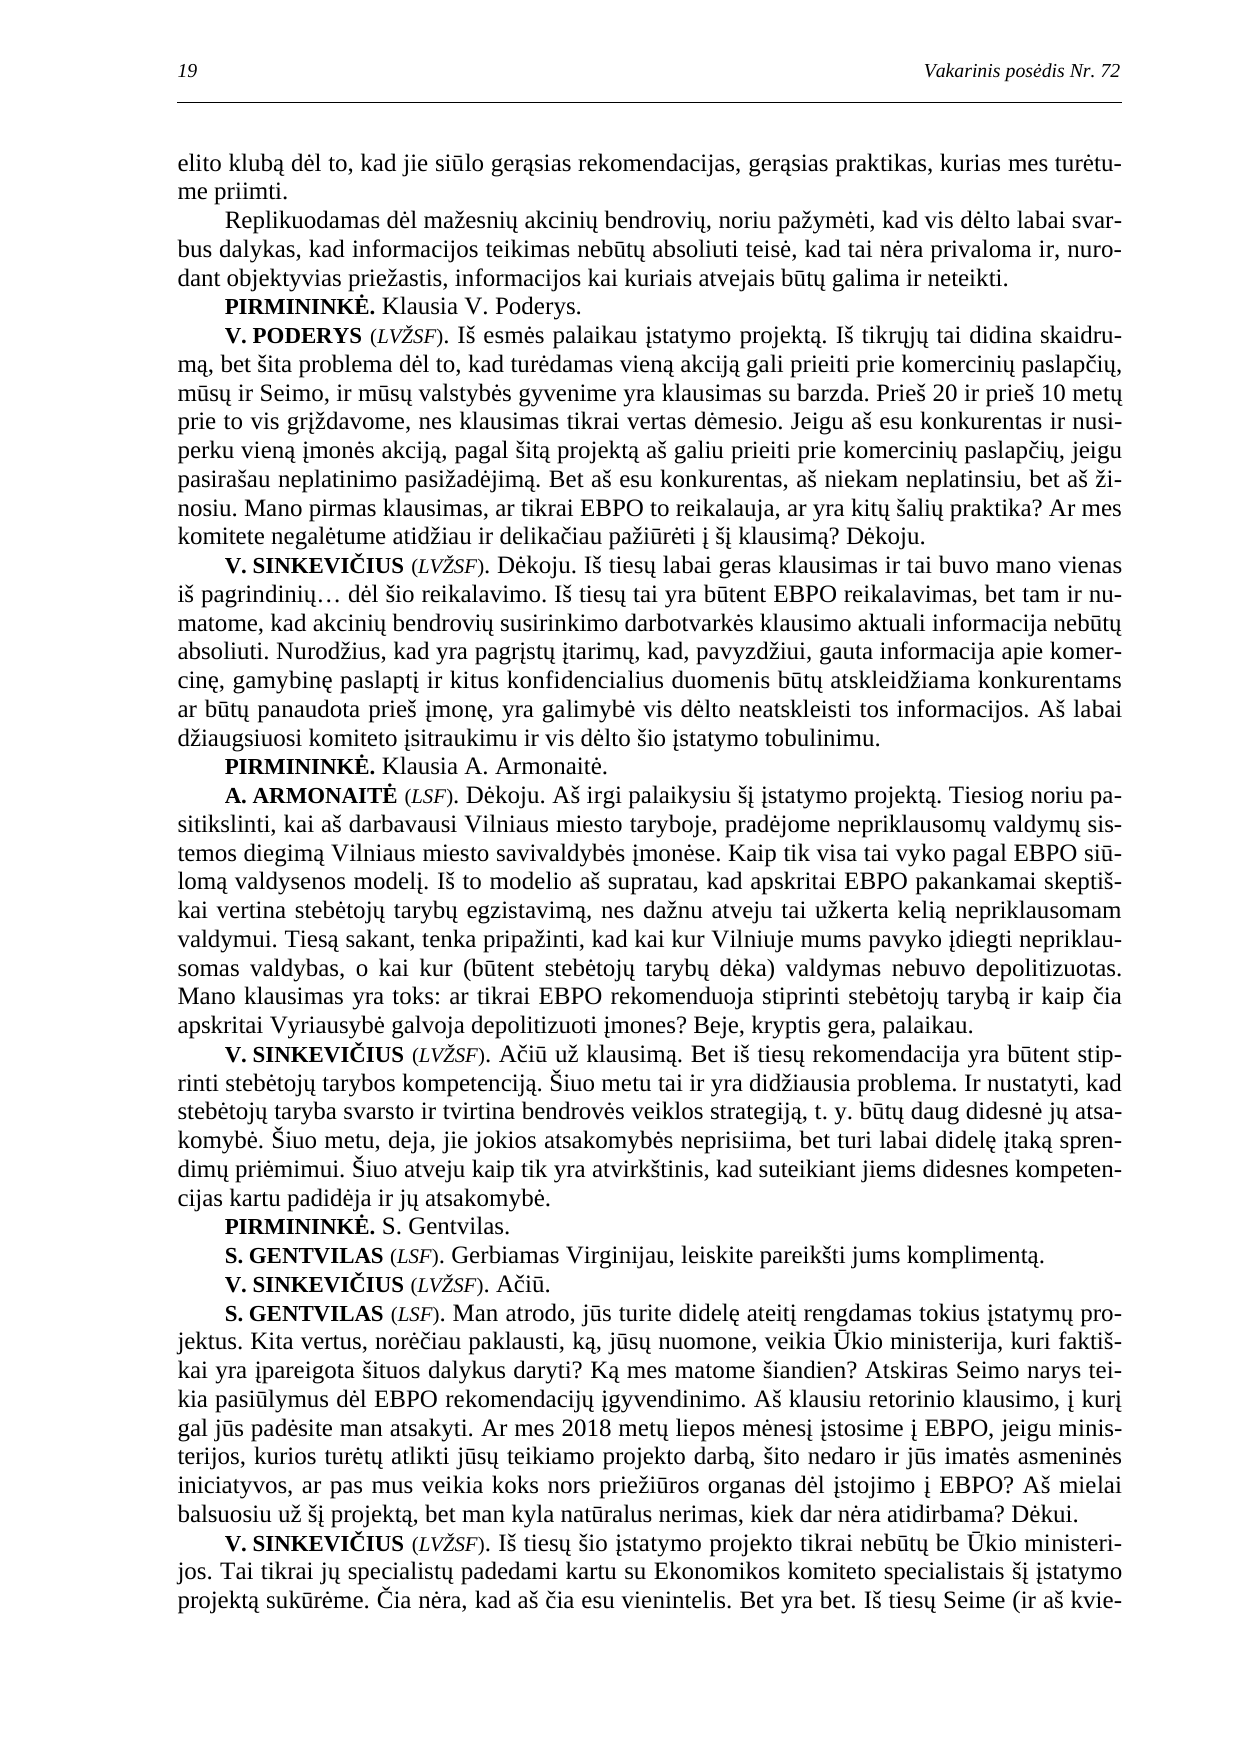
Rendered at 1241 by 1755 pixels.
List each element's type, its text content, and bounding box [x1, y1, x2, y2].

text S. GENTVILAS (LSF). Ger­bia­mas Vir­gi­ni­jau, leis­ki­te pa­reikš­ti jums kom­pli­men­tą. [177, 1240, 1122, 1269]
text V. SINKEVIČIUS (LVŽSF). Ačiū už klau­si­mą. Bet iš tie­sų re­ko­men­da­ci­ja yra bū­tent stip­rin­ti ste­bė­to­jų ta­ry­bos kom­pe­ten­ci­ją. Šiuo me­tu tai ir yra di­džiau­sia pro­ble­ma. Ir nu­sta­ty­ti, kad ste­bė­to­jų ta­ry­ba svars­to ir tvir­ti­na ben­dro­vės veik­los stra­te­gi­ją, t. y. bū­tų daug di­des­nė jų at­sa­ko­my­bė. Šiuo me­tu, de­ja, jie jo­kios at­sa­ko­my­bės ne­pri­si­i­ma, bet tu­ri la­bai di­de­lę įta­ką spren­di­mų pri­ėmi­mui. Šiuo at­ve­ju kaip tik yra at­virkš­ti­nis, kad su­tei­kiant jiems di­des­nes kom­pe­ten­ci­jas kar­tu pa­di­dė­ja ir jų at­sa­ko­my­bė. [177, 1039, 1122, 1211]
text PIRMININKĖ. S. Gent­vi­las. [177, 1211, 1122, 1240]
text eli­to klu­bą dėl to, kad jie siū­lo ge­rą­sias re­ko­men­da­ci­jas, ge­rą­sias prak­ti­kas, ku­rias mes tu­rė­tu­me pri­im­ti. [177, 148, 1122, 205]
text V. SINKEVIČIUS (LVŽSF). Dė­ko­ju. Iš tie­sų la­bai ge­ras klau­si­mas ir tai bu­vo ma­no vie­nas iš pa­grin­di­nių… dėl šio rei­ka­la­vi­mo. Iš tie­sų tai yra bū­tent EBPO rei­ka­la­vi­mas, bet tam ir nu­ma­to­me, kad ak­ci­nių ben­dro­vių su­si­rin­ki­mo dar­bo­tvarkės klau­si­mo ak­tu­a­li in­for­ma­ci­ja ne­bū­tų ab­so­liu­ti. Nu­ro­džius, kad yra pa­grįs­tų įta­ri­mų, kad, pa­vyz­džiui, gau­ta in­for­ma­ci­ja apie ko­mer­ci­nę, ga­my­bi­nę pa­slap­tį ir ki­tus kon­fi­den­cia­lius duo­me­nis bū­tų at­sklei­džia­ma kon­ku­ren­tams ar bū­tų pa­nau­do­ta prieš įmo­nę, yra ga­li­my­bė vis dėl­to ne­at­skleis­ti tos in­for­ma­ci­jos. Aš la­bai džiaug­siuo­si ko­mi­te­to įsi­trau­ki­mu ir vis dėl­to šio įsta­ty­mo to­bu­li­ni­mu. [177, 550, 1122, 751]
text V. PODERYS (LVŽSF). Iš es­mės pa­lai­kau įsta­ty­mo pro­jek­tą. Iš tik­rų­jų tai di­di­na skaid­ru­mą, bet ši­ta pro­ble­ma dėl to, kad tu­rė­da­mas vie­ną ak­ci­ją ga­li pri­ei­ti prie ko­mer­ci­nių pa­slap­čių, mū­sų ir Sei­mo, ir mū­sų vals­ty­bės gy­ve­ni­me yra klau­si­mas su barz­da. Prieš 20 ir prieš 10 me­tų prie to vis grįž­da­vo­me, nes klau­si­mas tik­rai ver­tas dė­me­sio. Jei­gu aš esu kon­ku­ren­tas ir nu­si­per­ku vie­ną įmo­nės ak­ci­ją, pa­gal ši­tą pro­jek­tą aš ga­liu pri­ei­ti prie ko­mer­ci­nių pa­slap­čių, jei­gu pa­si­ra­šau ne­pla­ti­ni­mo pa­si­ža­dė­ji­mą. Bet aš esu kon­ku­ren­tas, aš nie­kam ne­pla­tin­siu, bet aš ži­no­siu. Ma­no pir­mas klau­si­mas, ar tik­rai EBPO to rei­ka­lau­ja, ar yra ki­tų ša­lių prak­ti­ka? Ar mes ko­mi­te­te ne­ga­lė­tu­me ati­džiau ir de­li­ka­čiau pa­žiū­rė­ti į šį klau­si­mą? Dė­ko­ju. [177, 320, 1122, 550]
text Re­pli­kuodamas dėl ma­žes­nių ak­ci­nių ben­dro­vių, no­riu pa­žy­mė­ti, kad vis dėl­to la­bai svar­bus da­ly­kas, kad in­for­ma­ci­jos tei­ki­mas ne­bū­tų ab­so­liu­ti tei­sė, kad tai nė­ra pri­va­lo­ma ir, nu­ro­dant ob­jek­ty­vias prie­žas­tis, in­for­ma­ci­jos kai ku­riais at­ve­jais bū­tų ga­li­ma ir ne­teik­ti. [177, 205, 1122, 291]
text V. SINKEVIČIUS (LVŽSF). Iš tie­sų šio įsta­ty­mo pro­jek­to tik­rai ne­bū­tų be Ūkio mi­nis­te­ri­jos. Tai tik­rai jų spe­cia­lis­tų padedami kar­tu su Eko­no­mi­kos ko­mi­te­to spe­cia­lis­tais šį įsta­ty­mo pro­jek­tą su­kū­rė­me. Čia nė­ra, kad aš čia esu vie­nin­te­lis. Bet yra bet. Iš tie­sų Sei­me (ir aš kvie­ [177, 1528, 1122, 1614]
text A. ARMONAITĖ (LSF). Dė­ko­ju. Aš ir­gi pa­lai­ky­siu šį įsta­ty­mo pro­jek­tą. Tie­siog no­riu pa­si­tiks­lin­ti, kai aš dar­ba­vau­si Vil­niaus mies­to ta­ry­bo­je, pra­dė­jo­me ne­pri­klau­so­mų val­dy­mų sis­te­mos die­gi­mą Vil­niaus mies­to sa­vi­val­dy­bės įmo­nė­se. Kaip tik vi­sa tai vy­ko pa­gal EBPO siū­lo­mą val­dy­se­nos mo­de­lį. Iš to mo­de­lio aš su­pra­tau, kad ap­skri­tai EBPO pa­kan­ka­mai skep­tiš­kai ver­ti­na ste­bė­to­jų ta­ry­bų eg­zis­ta­vi­mą, nes daž­nu at­ve­ju tai už­ker­ta ke­lią ne­pri­klau­so­mam val­dy­mui. Tie­są sa­kant, ten­ka pri­pa­žin­ti, kad kai kur Vil­niu­je mums pa­vy­ko įdieg­ti ne­pri­klau­so­mas val­dy­bas, o kai kur (bū­tent ste­bė­to­jų ta­ry­bų dė­ka) val­dy­mas ne­bu­vo de­po­li­ti­zuo­tas. Ma­no klau­si­mas yra toks: ar tik­rai EBPO re­ko­men­duo­ja stip­rin­ti ste­bė­to­jų ta­ry­bą ir kaip čia ap­skri­tai Vy­riau­sy­bė gal­vo­ja de­po­li­ti­zuo­ti įmo­nes? Be­je, kryp­tis ge­ra, pa­lai­kau. [177, 780, 1122, 1039]
text V. SINKEVIČIUS (LVŽSF). Ačiū. [177, 1269, 1122, 1298]
text S. GENTVILAS (LSF). Man at­ro­do, jūs tu­ri­te di­de­lę at­ei­tį reng­da­mas to­kius įsta­ty­mų pro­jek­tus. Ki­ta ver­tus, no­rė­čiau pa­klaus­ti, ką, jū­sų nuo­mo­ne, vei­kia Ūkio mi­nis­te­ri­ja, ku­ri fak­tiš­kai yra įpa­rei­go­ta ši­tuos da­ly­kus da­ry­ti? Ką mes ma­to­me šian­dien? At­ski­ras Sei­mo na­rys tei­kia pa­siū­ly­mus dėl EBPO re­ko­men­da­ci­jų įgy­ven­di­ni­mo. Aš klau­siu re­to­ri­nio klau­si­mo, į ku­rį gal jūs pa­dė­si­te man at­sa­ky­ti. Ar mes 2018 me­tų lie­pos mė­ne­sį įsto­si­me į EBPO, jei­gu mi­nis­te­ri­jos, ku­rios tu­rė­tų at­lik­ti jū­sų tei­kia­mo pro­jek­to dar­bą, ši­to ne­da­ro ir jūs ima­tės as­me­ni­nės ini­cia­ty­vos, ar pas mus vei­kia koks nors prie­žiū­ros or­ga­nas dėl įsto­ji­mo į EBPO? Aš mie­lai bal­suo­siu už šį pro­jek­tą, bet man ky­la na­tū­ra­lus ne­ri­mas, kiek dar nė­ra ati­dir­ba­ma? Dė­kui. [177, 1298, 1122, 1528]
text PIRMININKĖ. Klau­sia A. Ar­mo­nai­tė. [177, 751, 1122, 780]
text PIRMININKĖ. Klau­sia V. Po­de­rys. [177, 291, 1122, 320]
